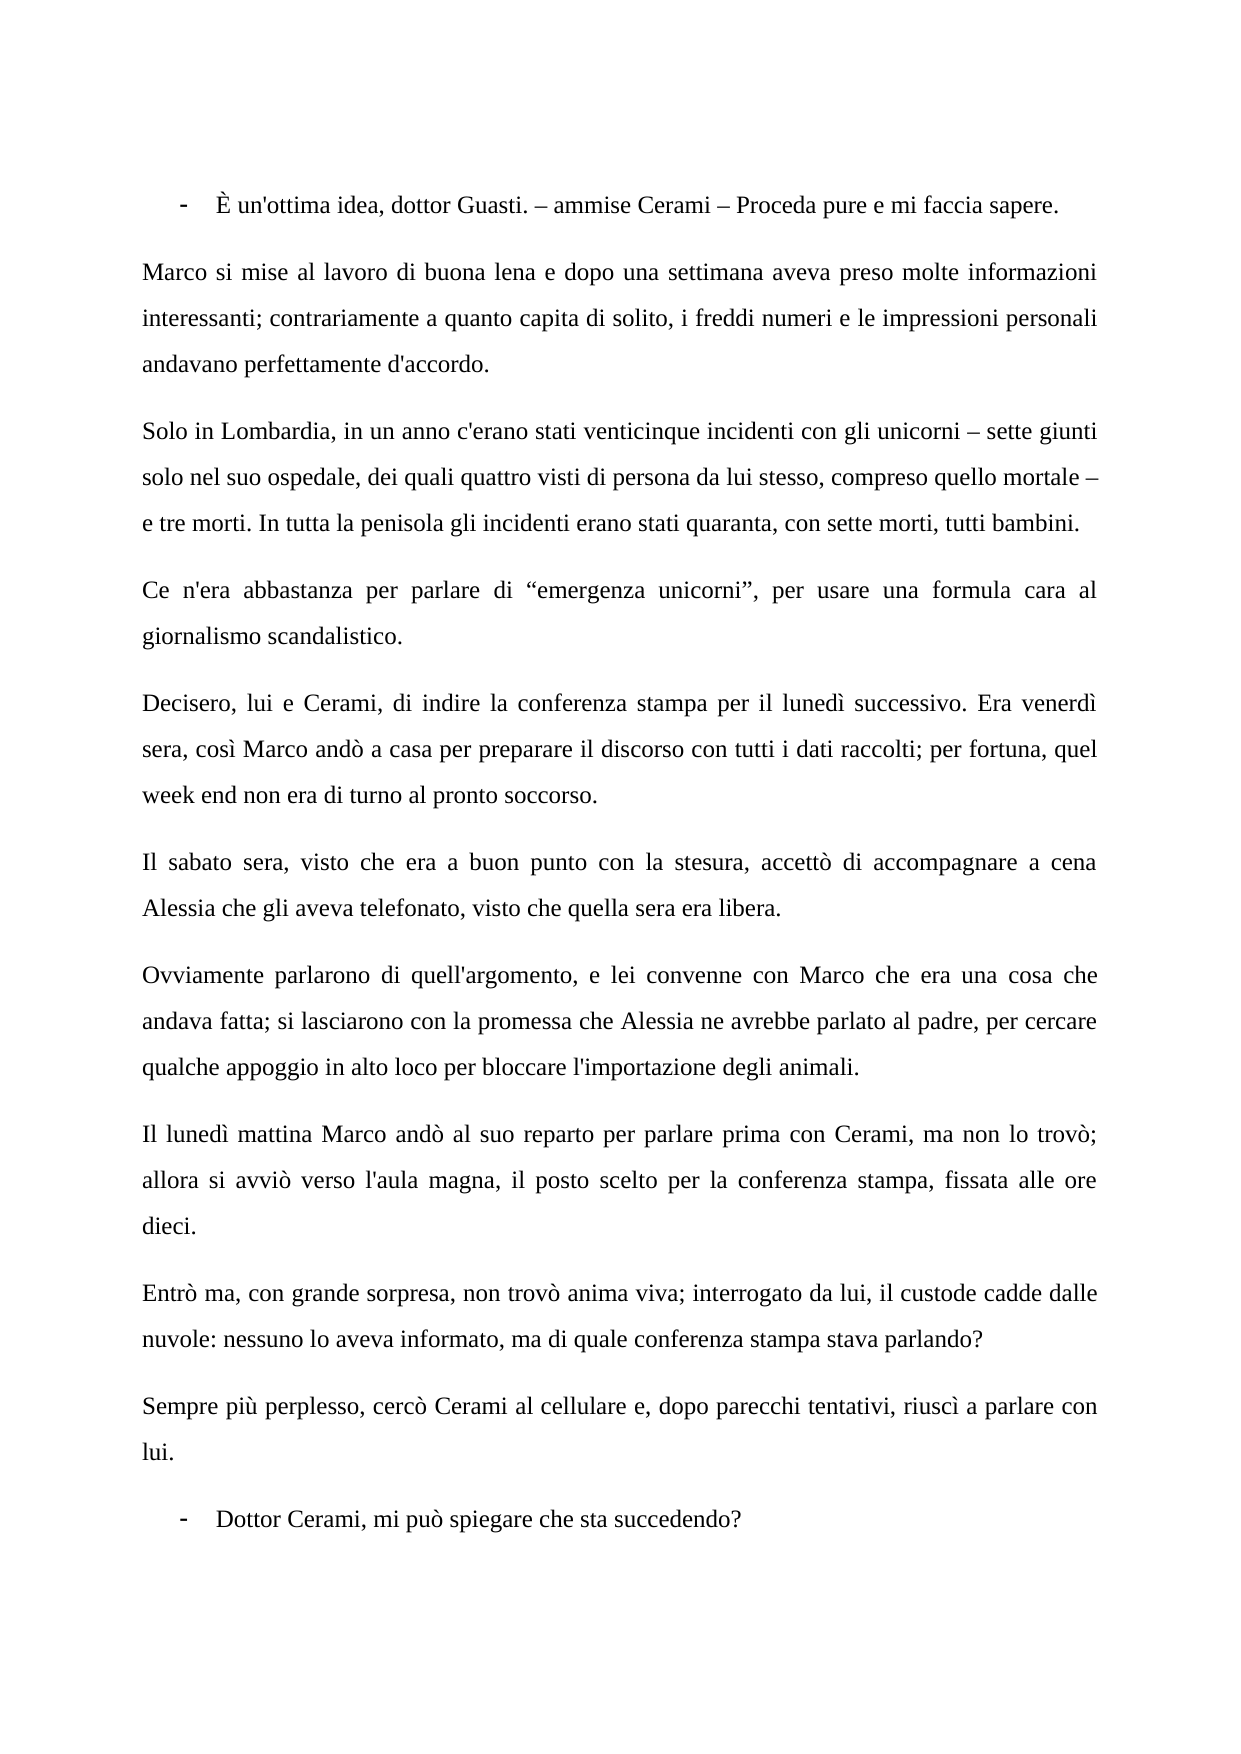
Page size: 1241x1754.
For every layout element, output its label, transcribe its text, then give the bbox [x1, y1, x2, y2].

text Solo in Lombardia, in un anno c'erano stati venticinque incidenti con gli unicorni – sette giunti solo nel suo ospedale, dei quali quattro visti di persona da lui stesso, compreso quello mortale – e tre morti. In tutta la penisola gli incidenti erano stati quaranta, con sette morti, tutti bambini. [142, 403, 1098, 541]
text Ovviamente parlarono di quell'argomento, e lei convenne con Marco che era una cosa che andava fatta; si lasciarono con la promessa che Alessia ne avrebbe parlato al padre, per cercare qualche appoggio in alto loco per bloccare l'importazione degli animali. [142, 947, 1098, 1085]
list Dottor Cerami, mi può spiegare che sta succedendo? [179, 1491, 1098, 1537]
text Marco si mise al lavoro di buona lena e dopo una settimana aveva preso molte informazioni interessanti; contrariamente a quanto capita di solito, i freddi numeri e le impressioni personali andavano perfettamente d'accordo. [142, 244, 1098, 382]
text Ce n'era abbastanza per parlare di “emergenza unicorni”, per usare una formula cara al giornalismo scandalistico. [142, 562, 1098, 654]
list È un'ottima idea, dottor Guasti. – ammise Cerami – Proceda pure e mi faccia sapere. [179, 177, 1098, 223]
text Il lunedì mattina Marco andò al suo reparto per parlare prima con Cerami, ma non lo trovò; allora si avviò verso l'aula magna, il posto scelto per la conferenza stampa, fissata alle ore dieci. [142, 1106, 1098, 1244]
text Sempre più perplesso, cercò Cerami al cellulare e, dopo parecchi tentativi, riuscì a parlare con lui. [142, 1378, 1098, 1470]
text Entrò ma, con grande sorpresa, non trovò anima viva; interrogato da lui, il custode cadde dalle nuvole: nessuno lo aveva informato, ma di quale conferenza stampa stava parlando? [142, 1265, 1098, 1357]
text Il sabato sera, visto che era a buon punto con la stesura, accettò di accompagnare a cena Alessia che gli aveva telefonato, visto che quella sera era libera. [142, 834, 1098, 926]
text Decisero, lui e Cerami, di indire la conferenza stampa per il lunedì successivo. Era venerdì sera, così Marco andò a casa per preparare il discorso con tutti i dati raccolti; per fortuna, quel week end non era di turno al pronto soccorso. [142, 675, 1098, 813]
